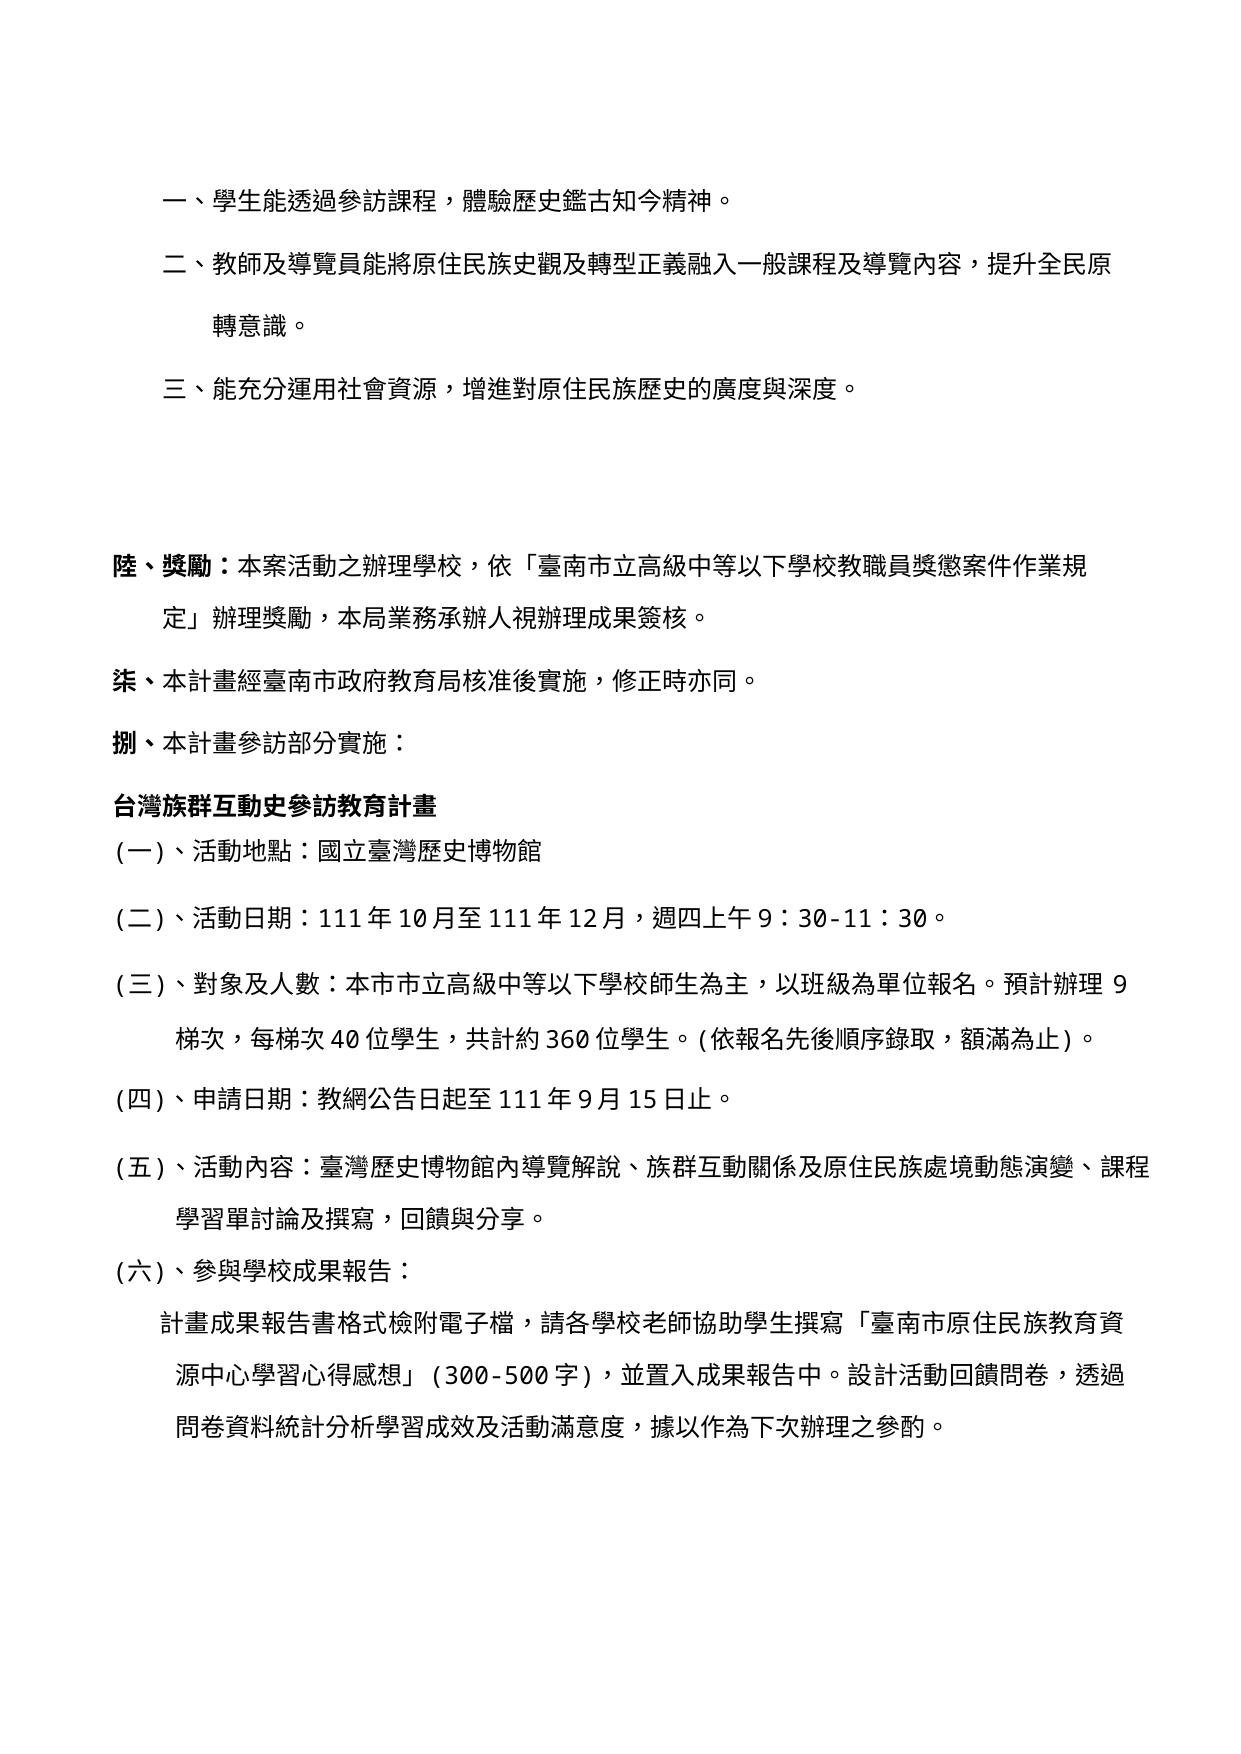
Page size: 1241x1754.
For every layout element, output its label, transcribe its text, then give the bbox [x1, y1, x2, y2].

text (六)、參與學校成果報告： [112, 1238, 1128, 1291]
text 三、能充分運用社會資源，增進對原住民族歷史的廣度與深度。 [162, 346, 1128, 408]
text 柒、本計畫經臺南市政府教育局核准後實施，修正時亦同。 [112, 637, 1128, 700]
text (二)、活動日期：111年10月至111年12月，週四上午9：30-11：30。 [112, 898, 1128, 934]
text 台灣族群互動史參訪教育計畫 [112, 762, 1128, 825]
text (四)、申請日期：教網公告日起至111年9月15日止。 [112, 1080, 1128, 1116]
text (五)、活動內容：臺灣歷史博物館內導覽解說、族群互動關係及原住民族處境動態演變、課程學習單討論及撰寫，回饋與分享。 [112, 1134, 1153, 1238]
text 計畫成果報告書格式檢附電子檔，請各學校老師協助學生撰寫「臺南市原住民族教育資源中心學習心得感想」(300-500字)，並置入成果報告中。設計活動回饋問卷，透過問卷資料統計分析學習成效及活動滿意度，據以作為下次辦理之參酌。 [112, 1291, 1128, 1447]
text (三)、對象及人數：本市市立高級中等以下學校師生為主，以班級為單位報名。預計辦理9梯次，每梯次40位學生，共計約360位學生。(依報名先後順序錄取，額滿為止)。 [112, 965, 1128, 1056]
text 二、教師及導覽員能將原住民族史觀及轉型正義融入一般課程及導覽內容，提升全民原轉意識。 [162, 221, 1128, 346]
text 陸、獎勵：本案活動之辦理學校，依「臺南市立高級中等以下學校教職員獎懲案件作業規定」辦理獎勵，本局業務承辦人視辦理成果簽核。 [112, 533, 1128, 637]
text (一)、活動地點：國立臺灣歷史博物館 [112, 831, 1128, 867]
text 捌、本計畫參訪部分實施： [112, 700, 1128, 762]
text 一、學生能透過參訪課程，體驗歷史鑑古知今精神。 [162, 158, 1128, 221]
